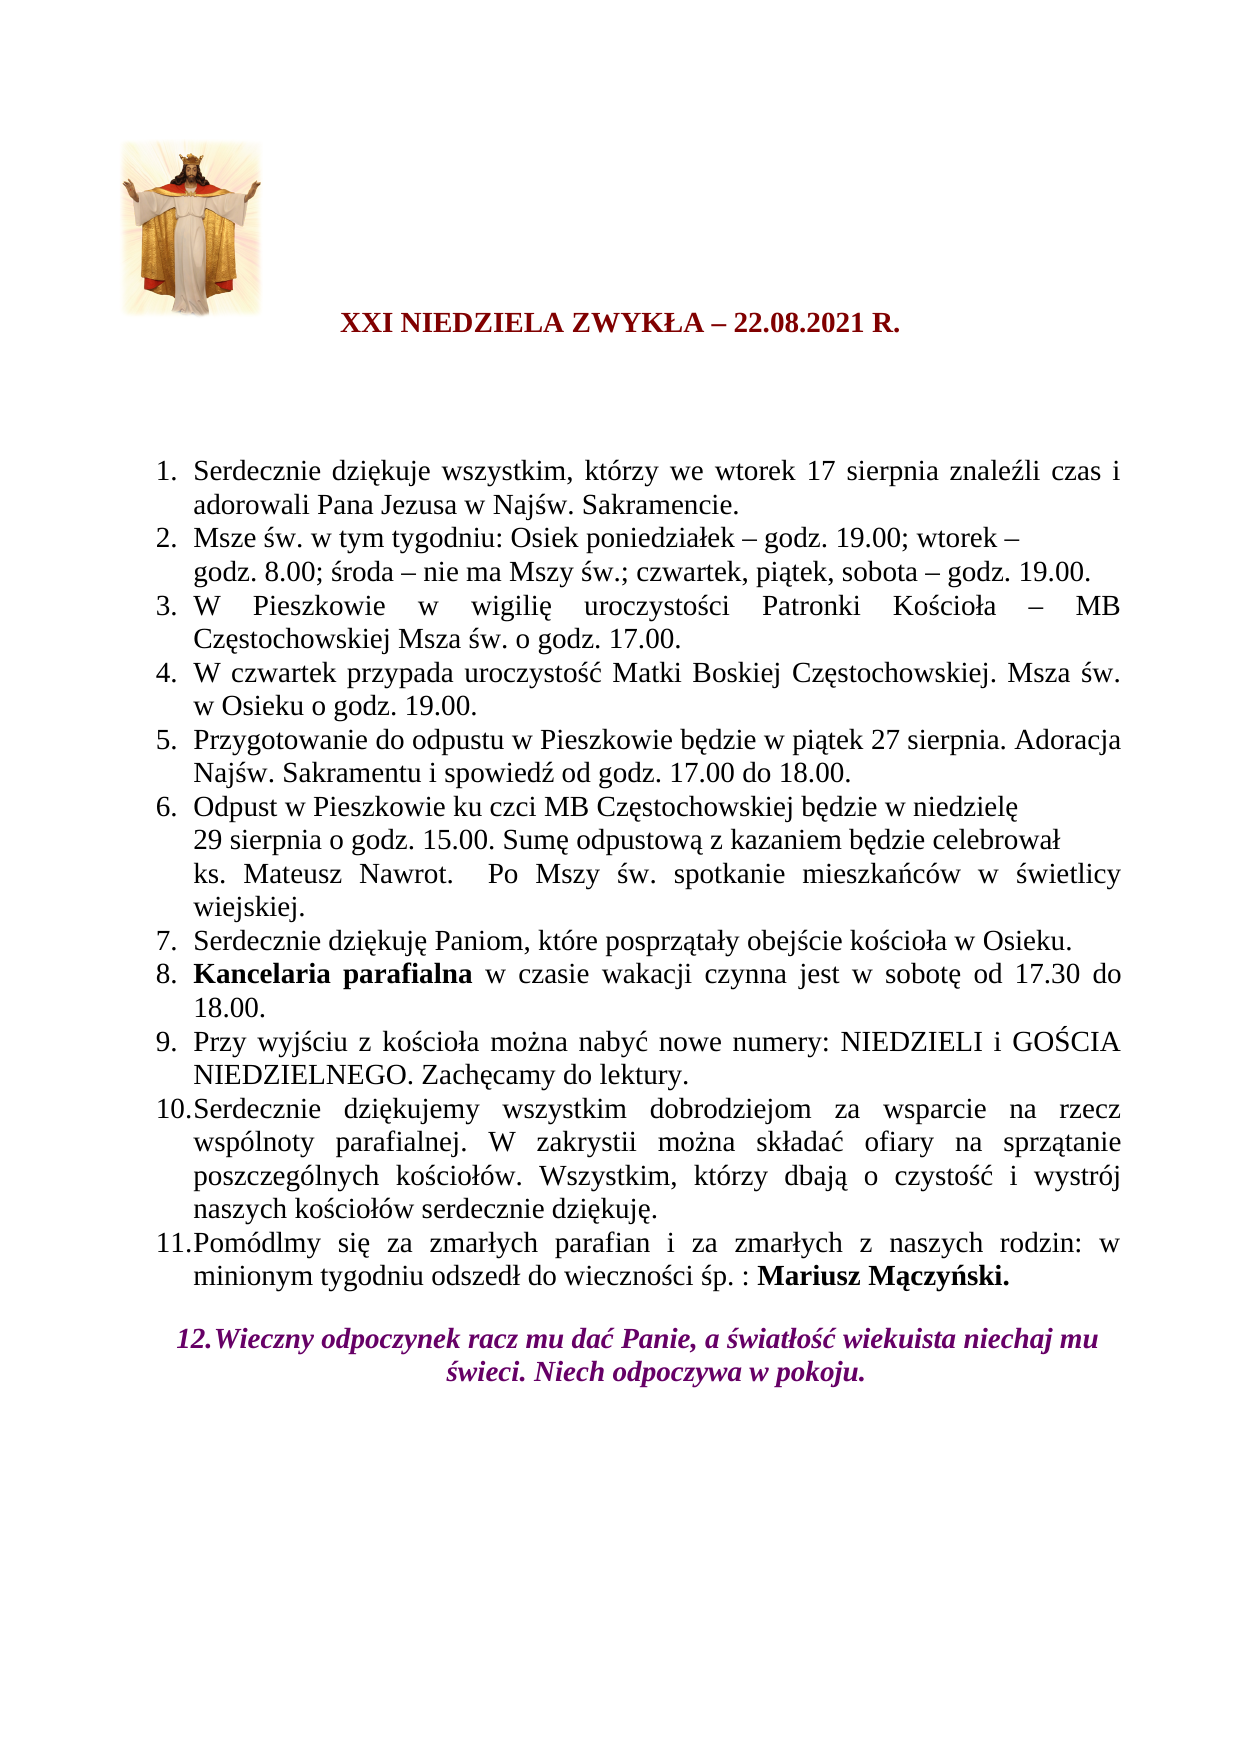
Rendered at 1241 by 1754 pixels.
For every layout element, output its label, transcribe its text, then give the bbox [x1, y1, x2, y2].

text XXI NIEDZIELA ZWYKŁA – 22.08.2021 R. [118, 305, 1122, 338]
list ks. Mateusz Nawrot. Po Mszy św. spotkanie mieszkańców w świetlicy wiejskiej. [156, 856, 1122, 923]
list Serdecznie dziękuję Paniom, które posprzątały obejście kościoła w Osieku. [156, 923, 1122, 957]
list Serdecznie dziękuje wszystkim, którzy we wtorek 17 sierpnia znaleźli czas i adorowali Pana Jezusa w Najśw. Sakramencie. [156, 453, 1122, 521]
list W czwartek przypada uroczystość Matki Boskiej Częstochowskiej. Msza św. w Osieku o godz. 19.00. [156, 655, 1122, 722]
list Przygotowanie do odpustu w Pieszkowie będzie w piątek 27 sierpnia. Adoracja Najśw. Sakramentu i spowiedź od godz. 17.00 do 18.00. [156, 722, 1122, 789]
list Msze św. w tym tygodniu: Osiek poniedziałek – godz. 19.00; wtorek – [156, 521, 1122, 554]
list Odpust w Pieszkowie ku czci MB Częstochowskiej będzie w niedzielę [156, 789, 1122, 822]
list Kancelaria parafialna w czasie wakacji czynna jest w sobotę od 17.30 do 18.00. [156, 957, 1122, 1024]
list Wieczny odpoczynek racz mu dać Panie, a światłość wiekuista niechaj mu świeci. Niech odpoczywa w pokoju. [156, 1321, 1122, 1388]
list Przy wyjściu z kościoła można nabyć nowe numery: NIEDZIELI i GOŚCIA NIEDZIELNEGO. Zachęcamy do lektury. [156, 1024, 1122, 1091]
list godz. 8.00; środa – nie ma Mszy św.; czwartek, piątek, sobota – godz. 19.00. [156, 554, 1122, 588]
list 29 sierpnia o godz. 15.00. Sumę odpustową z kazaniem będzie celebrował [156, 822, 1122, 856]
list Serdecznie dziękujemy wszystkim dobrodziejom za wsparcie na rzecz wspólnoty parafialnej. W zakrystii można składać ofiary na sprzątanie poszczególnych kościołów. Wszystkim, którzy dbają o czystość i wystrój naszych kościołów serdecznie dziękuję. [156, 1091, 1122, 1225]
picture [119, 139, 263, 319]
list W Pieszkowie w wigilię uroczystości Patronki Kościoła – MB Częstochowskiej Msza św. o godz. 17.00. [156, 588, 1122, 655]
list Pomódlmy się za zmarłych parafian i za zmarłych z naszych rodzin: w minionym tygodniu odszedł do wieczności śp. : Mariusz Mączyński. [156, 1225, 1122, 1292]
